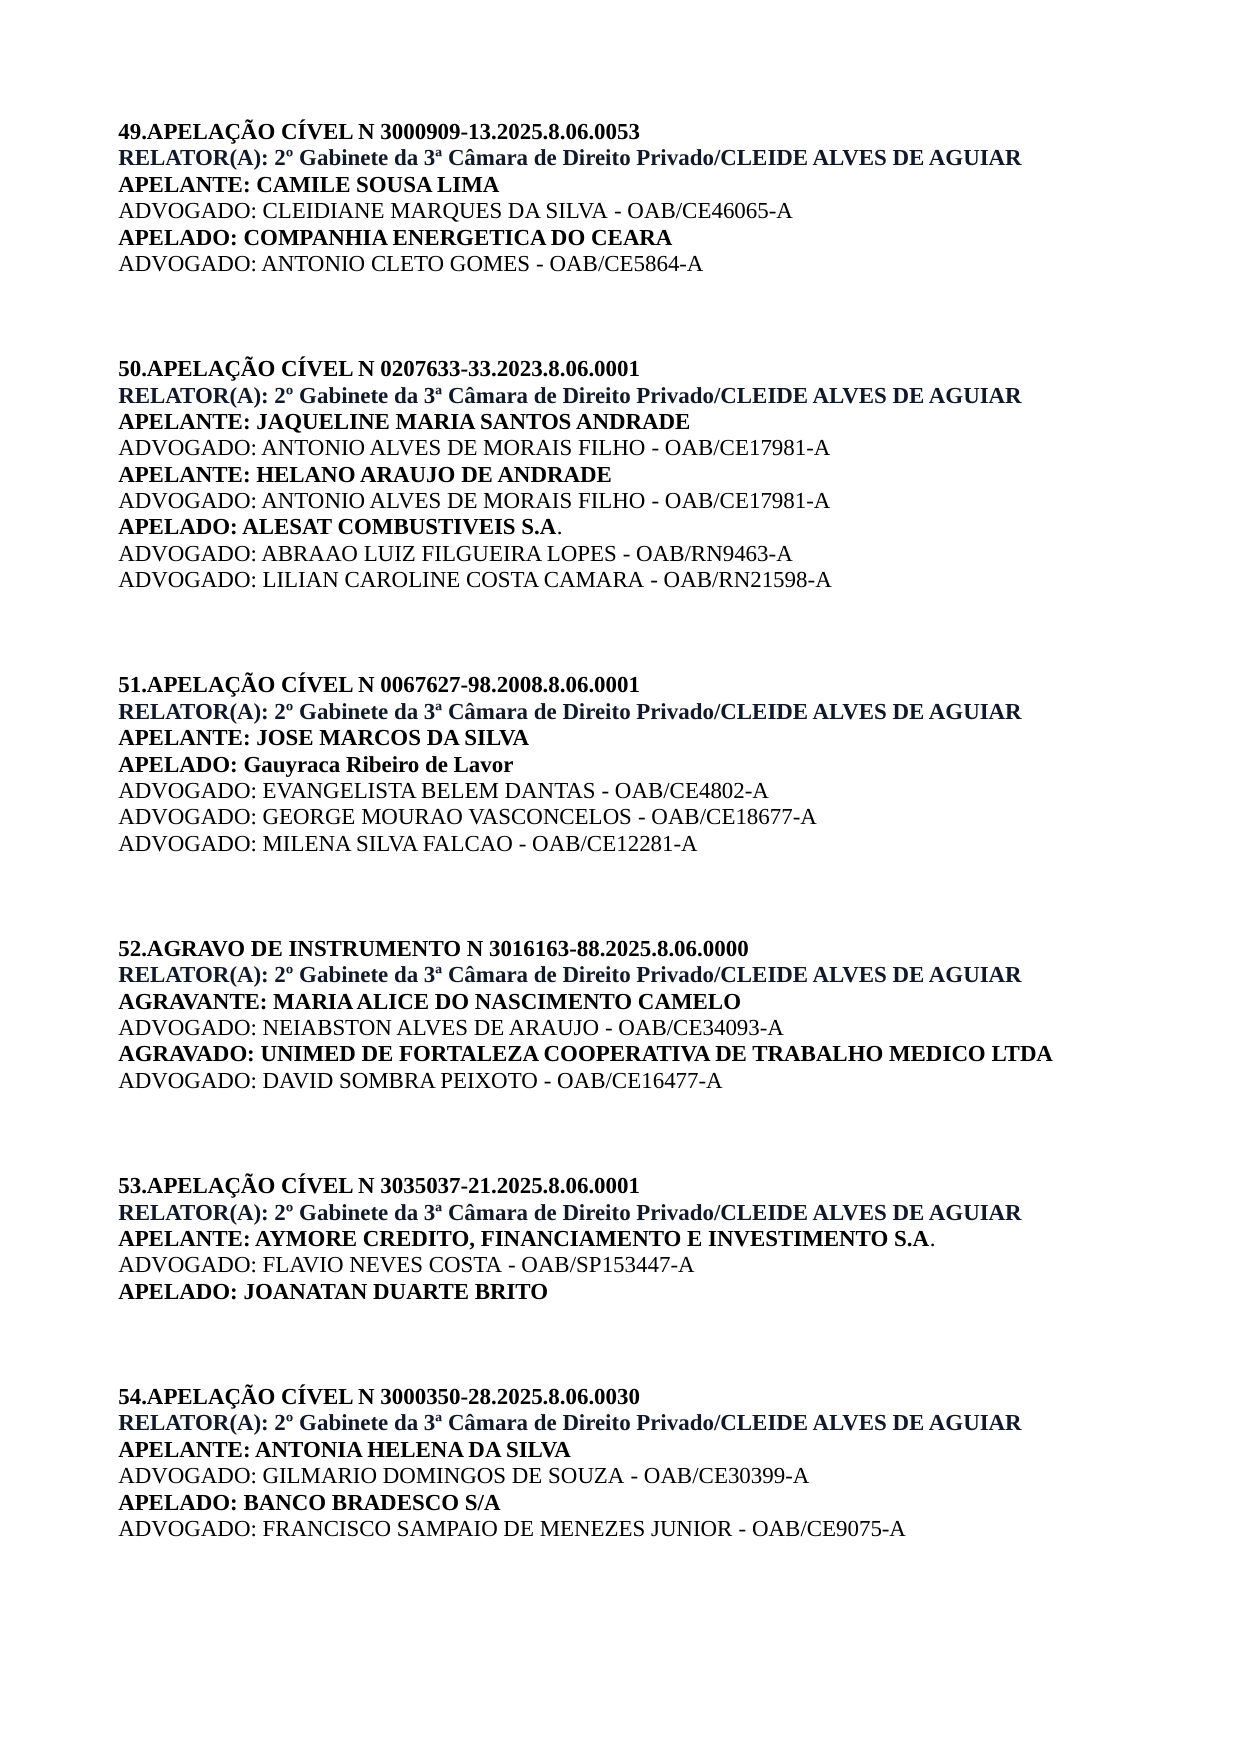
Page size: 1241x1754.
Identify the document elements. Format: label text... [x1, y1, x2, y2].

text 49.APELAÇÃO CÍVEL N 3000909-13.2025.8.06.0053 RELATOR(A): 2º Gabinete da 3ª Câmara de Direito Privado/CLEIDE ALVES DE AGUIAR APELANTE: CAMILE SOUSA LIMA ADVOGADO: CLEIDIANE MARQUES DA SILVA - OAB/CE46065-A APELADO: COMPANHIA ENERGETICA DO CEARA ADVOGADO: ANTONIO CLETO GOMES - OAB/CE5864-A 50.APELAÇÃO CÍVEL N 0207633-33.2023.8.06.0001 RELATOR(A): 2º Gabinete da 3ª Câmara de Direito Privado/CLEIDE ALVES DE AGUIAR APELANTE: JAQUELINE MARIA SANTOS ANDRADE ADVOGADO: ANTONIO ALVES DE MORAIS FILHO - OAB/CE17981-A APELANTE: HELANO ARAUJO DE ANDRADE ADVOGADO: ANTONIO ALVES DE MORAIS FILHO - OAB/CE17981-A APELADO: ALESAT COMBUSTIVEIS S.A. ADVOGADO: ABRAAO LUIZ FILGUEIRA LOPES - OAB/RN9463-A ADVOGADO: LILIAN CAROLINE COSTA CAMARA - OAB/RN21598-A 51.APELAÇÃO CÍVEL N 0067627-98.2008.8.06.0001 RELATOR(A): 2º Gabinete da 3ª Câmara de Direito Privado/CLEIDE ALVES DE AGUIAR APELANTE: JOSE MARCOS DA SILVA APELADO: Gauyraca Ribeiro de Lavor ADVOGADO: EVANGELISTA BELEM DANTAS - OAB/CE4802-A ADVOGADO: GEORGE MOURAO VASCONCELOS - OAB/CE18677-A ADVOGADO: MILENA SILVA FALCAO - OAB/CE12281-A 52.AGRAVO DE INSTRUMENTO N 3016163-88.2025.8.06.0000 RELATOR(A): 2º Gabinete da 3ª Câmara de Direito Privado/CLEIDE ALVES DE AGUIAR AGRAVANTE: MARIA ALICE DO NASCIMENTO CAMELO ADVOGADO: NEIABSTON ALVES DE ARAUJO - OAB/CE34093-A AGRAVADO: UNIMED DE FORTALEZA COOPERATIVA DE TRABALHO MEDICO LTDA ADVOGADO: DAVID SOMBRA PEIXOTO - OAB/CE16477-A 53.APELAÇÃO CÍVEL N 3035037-21.2025.8.06.0001 RELATOR(A): 2º Gabinete da 3ª Câmara de Direito Privado/CLEIDE ALVES DE AGUIAR APELANTE: AYMORE CREDITO, FINANCIAMENTO E INVESTIMENTO S.A. ADVOGADO: FLAVIO NEVES COSTA - OAB/SP153447-A APELADO: JOANATAN DUARTE BRITO 54.APELAÇÃO CÍVEL N 3000350-28.2025.8.06.0030 RELATOR(A): 2º Gabinete da 3ª Câmara de Direito Privado/CLEIDE ALVES DE AGUIAR APELANTE: ANTONIA HELENA DA SILVA ADVOGADO: GILMARIO DOMINGOS DE SOUZA - OAB/CE30399-A APELADO: BANCO BRADESCO S/A ADVOGADO: FRANCISCO SAMPAIO DE MENEZES JUNIOR - OAB/CE9075-A [118, 118, 1122, 1620]
